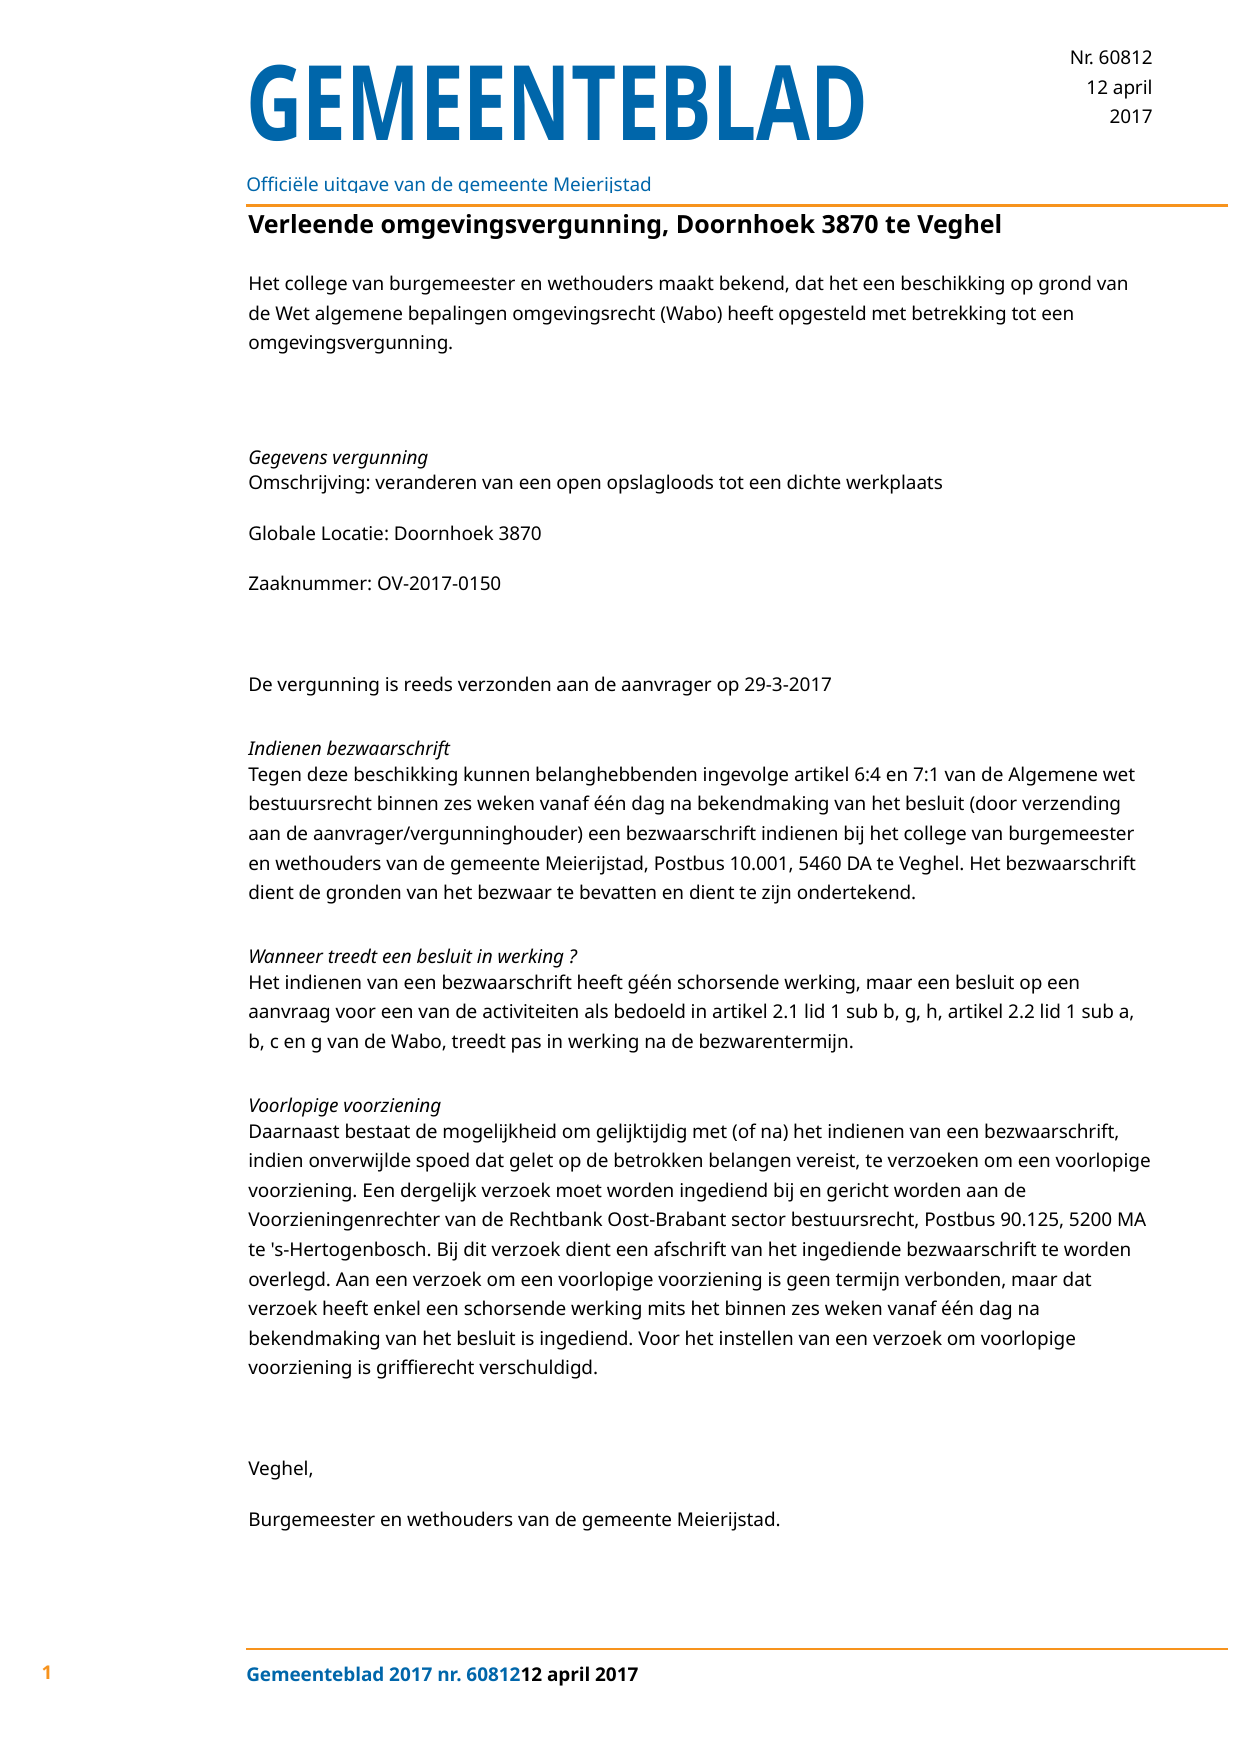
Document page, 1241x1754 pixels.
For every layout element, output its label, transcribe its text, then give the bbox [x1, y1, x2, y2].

text Veghel, [248, 1455, 1152, 1481]
text Voorlopige voorziening [248, 1092, 1152, 1118]
text Wanneer treedt een besluit in werking ? [248, 943, 1152, 969]
text Burgemeester en wethouders van de gemeente Meierijstad. [248, 1506, 1152, 1531]
text Verleende omgevingsvergunning, Doornhoek 3870 te Veghel [248, 207, 1152, 241]
picture [41, 47, 231, 172]
text Omschrijving: veranderen van een open opslagloods tot een dichte werkplaats [248, 469, 1152, 495]
text Zaaknummer: OV-2017-0150 [248, 570, 1152, 596]
text Indienen bezwaarschrift [248, 735, 1152, 761]
text De vergunning is reeds verzonden aan de aanvrager op 29-3-2017 [248, 671, 1152, 697]
text Het college van burgemeester en wethouders maakt bekend, dat het een beschikking op grond van de Wet algemene bepalingen omgevingsrecht (Wabo) heeft opgesteld met betrekking tot een omgevingsvergunning. [248, 270, 1152, 355]
text Globale Locatie: Doornhoek 3870 [248, 520, 1152, 546]
text Gegevens vergunning [248, 444, 1152, 469]
text Daarnaast bestaat de mogelijkheid om gelijktijdig met (of na) het indienen van een bezwaarschrift, indien onverwijlde spoed dat gelet op de betrokken belangen vereist, te verzoeken om een voorlopige voorziening. Een dergelijk verzoek moet worden ingediend bij en gericht worden aan de Voorzieningenrechter van de Rechtbank Oost-Brabant sector bestuursrecht, Postbus 90.125, 5200 MA te 's-Hertogenbosch. Bij dit verzoek dient een afschrift van het ingediende bezwaarschrift te worden overlegd. Aan een verzoek om een voorlopige voorziening is geen termijn verbonden, maar dat verzoek heeft enkel een schorsende werking mits het binnen zes weken vanaf één dag na bekendmaking van het besluit is ingediend. Voor het instellen van een verzoek om voorlopige voorziening is griffierecht verschuldigd. [248, 1118, 1152, 1380]
text Tegen deze beschikking kunnen belanghebbenden ingevolge artikel 6:4 en 7:1 van de Algemene wet bestuursrecht binnen zes weken vanaf één dag na bekendmaking van het besluit (door verzending aan de aanvrager/vergunninghouder) een bezwaarschrift indienen bij het college van burgemeester en wethouders van de gemeente Meierijstad, Postbus 10.001, 5460 DA te Veghel. Het bezwaarschrift dient de gronden van het bezwaar te bevatten en dient te zijn ondertekend. [248, 761, 1152, 905]
text Het indienen van een bezwaarschrift heeft géén schorsende werking, maar een besluit op een aanvraag voor een van de activiteiten als bedoeld in artikel 2.1 lid 1 sub b, g, h, artikel 2.2 lid 1 sub a, b, c en g van de Wabo, treedt pas in werking na de bezwarentermijn. [248, 969, 1152, 1054]
